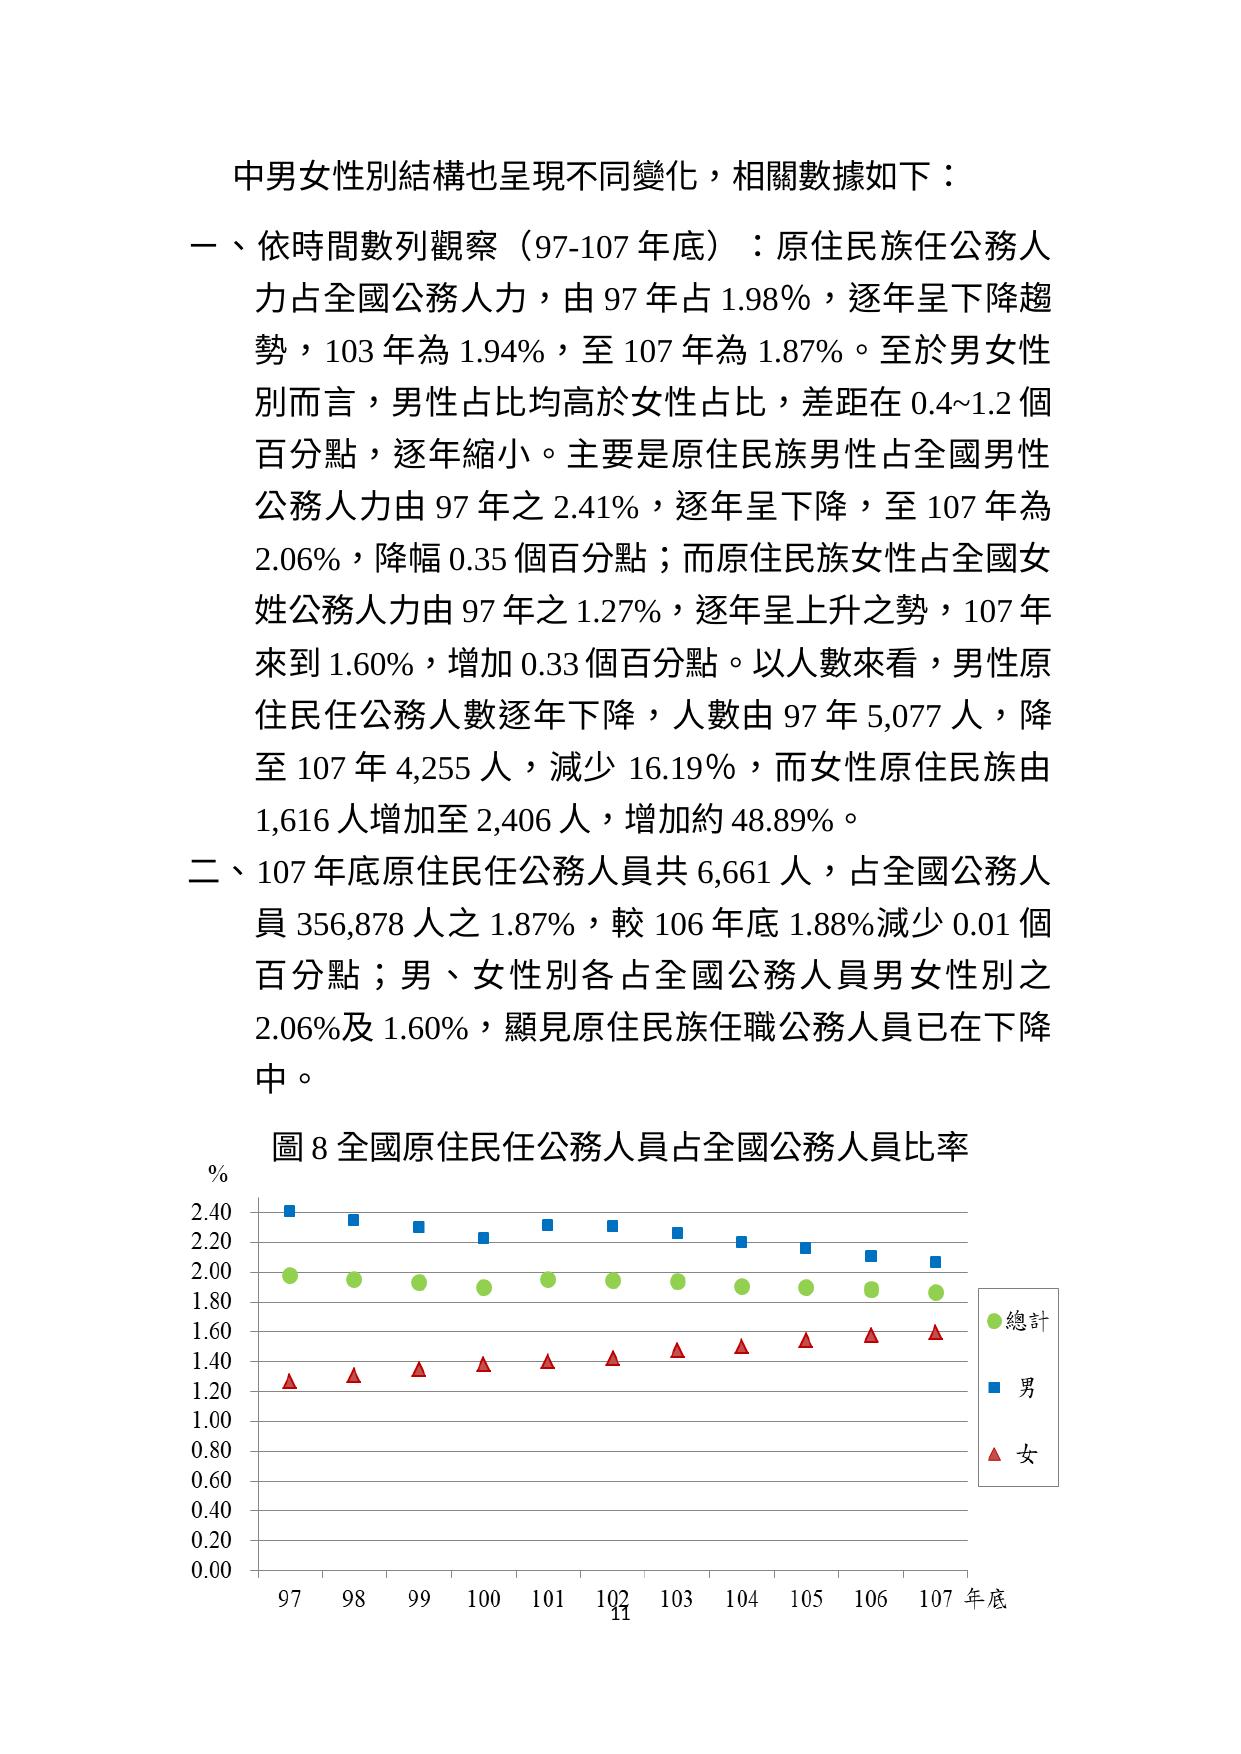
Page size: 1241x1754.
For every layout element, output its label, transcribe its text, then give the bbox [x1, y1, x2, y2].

text 圖8 全國原住民任公務人員占全國公務人員比率 [187, 1121, 1053, 1169]
picture [177, 1147, 1071, 1644]
text 中男女性別結構也呈現不同變化，相關數據如下： [187, 150, 1053, 198]
text 二、107年底原住民任公務人員共6,661人，占全國公務人員356,878人之1.87%，較106年底1.88%減少0.01個百分點；男、女性別各占全國公務人員男女性別之2.06%及1.60%，顯見原住民族任職公務人員已在下降中。 [187, 842, 1053, 1102]
text ㄧ、依時間數列觀察（97-107年底）：原住民族任公務人力占全國公務人力，由97年占1.98％，逐年呈下降趨勢，103年為1.94%，至107年為1.87%。至於男女性別而言，男性占比均高於女性占比，差距在0.4~1.2個百分點，逐年縮小。主要是原住民族男性占全國男性公務人力由97年之2.41%，逐年呈下降，至107年為2.06%，降幅0.35個百分點；而原住民族女性占全國女姓公務人力由97年之1.27%，逐年呈上升之勢，107年來到1.60%，增加0.33個百分點。以人數來看，男性原住民任公務人數逐年下降，人數由97年5,077人，降至107年4,255人，減少 16.19％，而女性原住民族由1,616人增加至2,406人，增加約48.89%。 [187, 217, 1053, 842]
